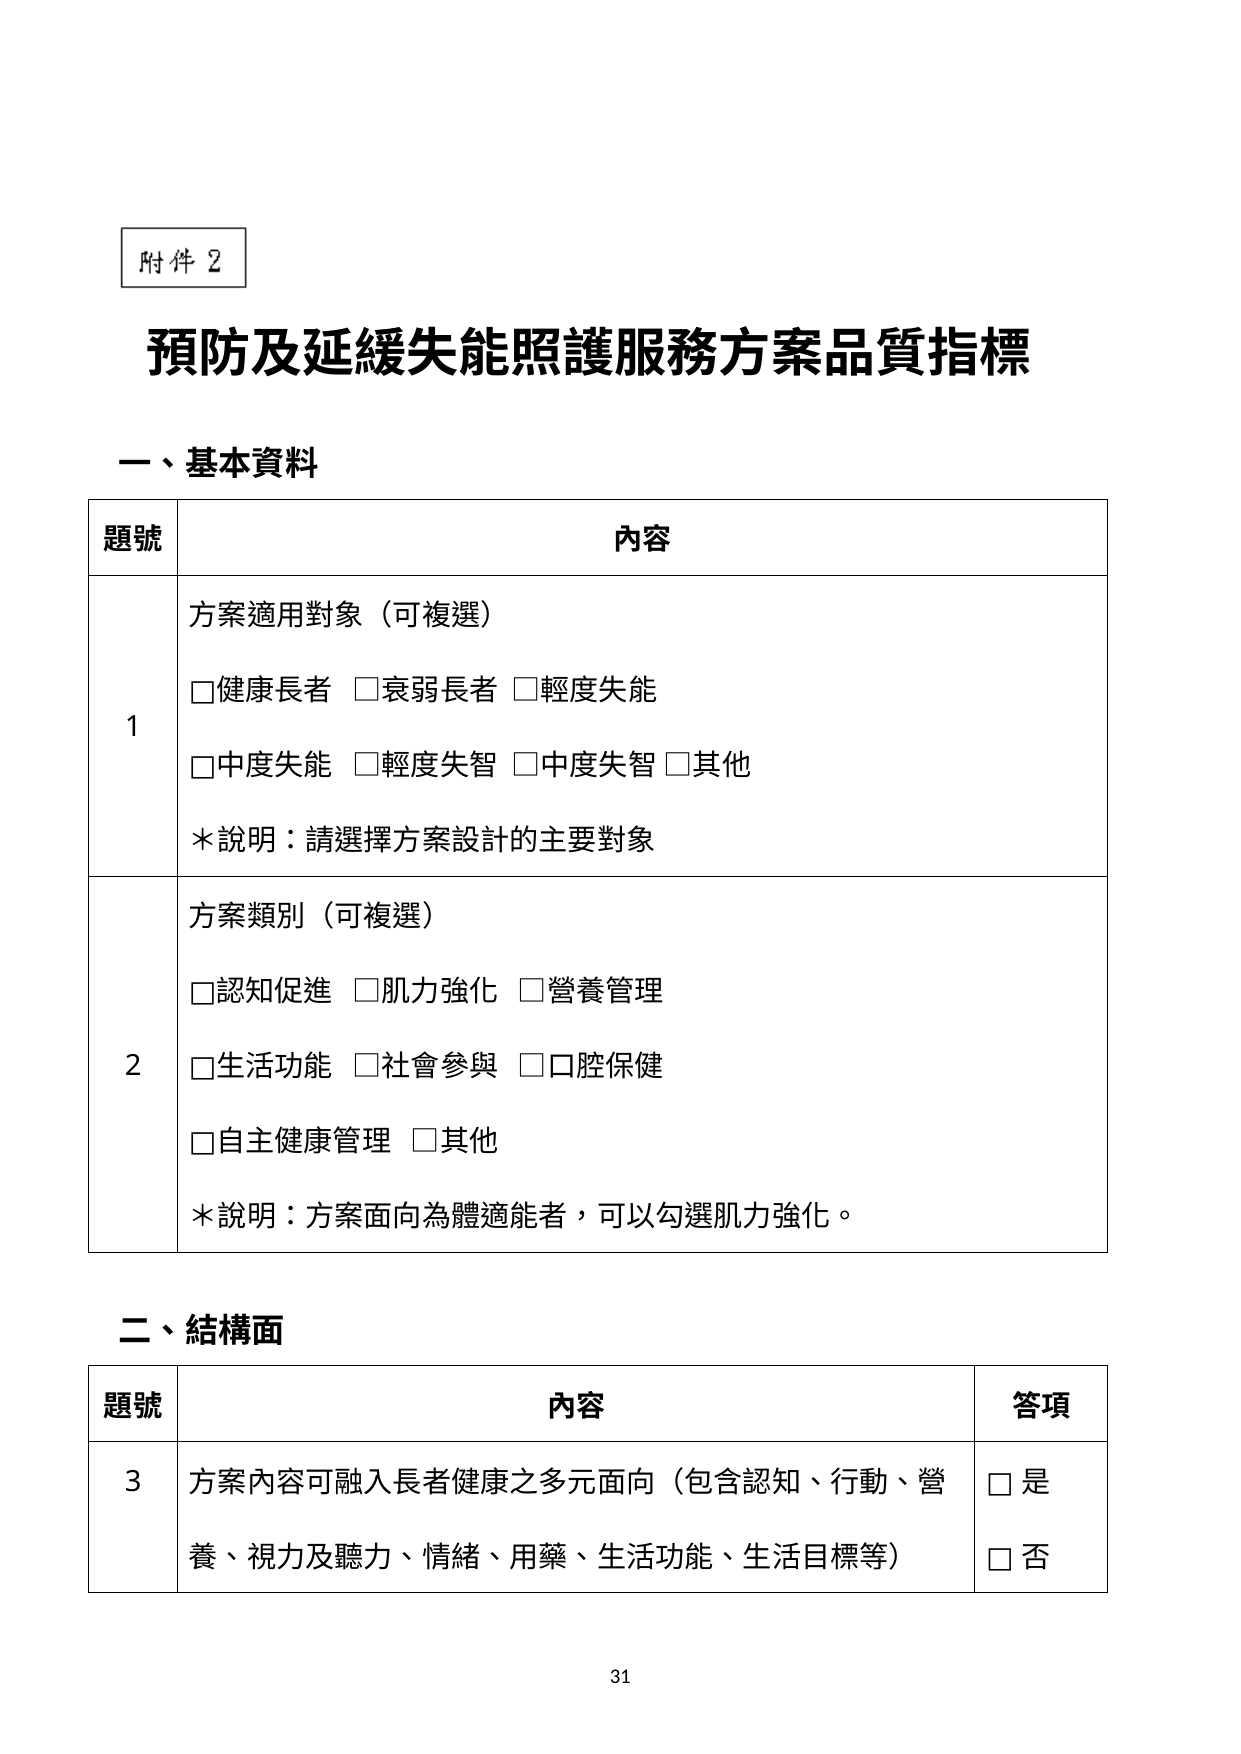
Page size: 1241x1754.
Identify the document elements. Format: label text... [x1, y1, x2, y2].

table_header 答項 [975, 1366, 1107, 1441]
table_header 題號 [89, 1366, 177, 1441]
table_cell 方案適用對象（可複選） □健康長者 □衰弱長者 □輕度失能 □中度失能 □輕度失智 □中度失智 □其他 ＊說明：請選擇方案設計的主要對象 [178, 576, 1107, 876]
table_header 內容 [178, 500, 1107, 574]
table_header [118, 193, 1147, 227]
text 二、結構面 [118, 1290, 1122, 1365]
table_cell 3 [89, 1442, 177, 1592]
table_cell 方案類別（可複選） □認知促進 □肌力強化 □營養管理 □生活功能 □社會參與 □口腔保健 □自主健康管理 □其他 ＊說明：方案面向為體適能者，可以勾選肌力強化。 [178, 877, 1107, 1252]
table_cell 2 [89, 877, 177, 1252]
table_cell 1 [89, 576, 177, 876]
table_header 題號 [89, 500, 177, 574]
table_cell □ 是 □ 否 [975, 1442, 1107, 1592]
table_header 內容 [178, 1366, 974, 1441]
picture [118, 226, 250, 293]
table_cell 方案內容可融入長者健康之多元面向（包含認知、行動、營養、視力及聽力、情緒、用藥、生活功能、生活目標等） [178, 1442, 974, 1592]
text 一、基本資料 [118, 423, 1122, 498]
text 預防及延緩失能照護服務方案品質指標 [6, 292, 1171, 405]
